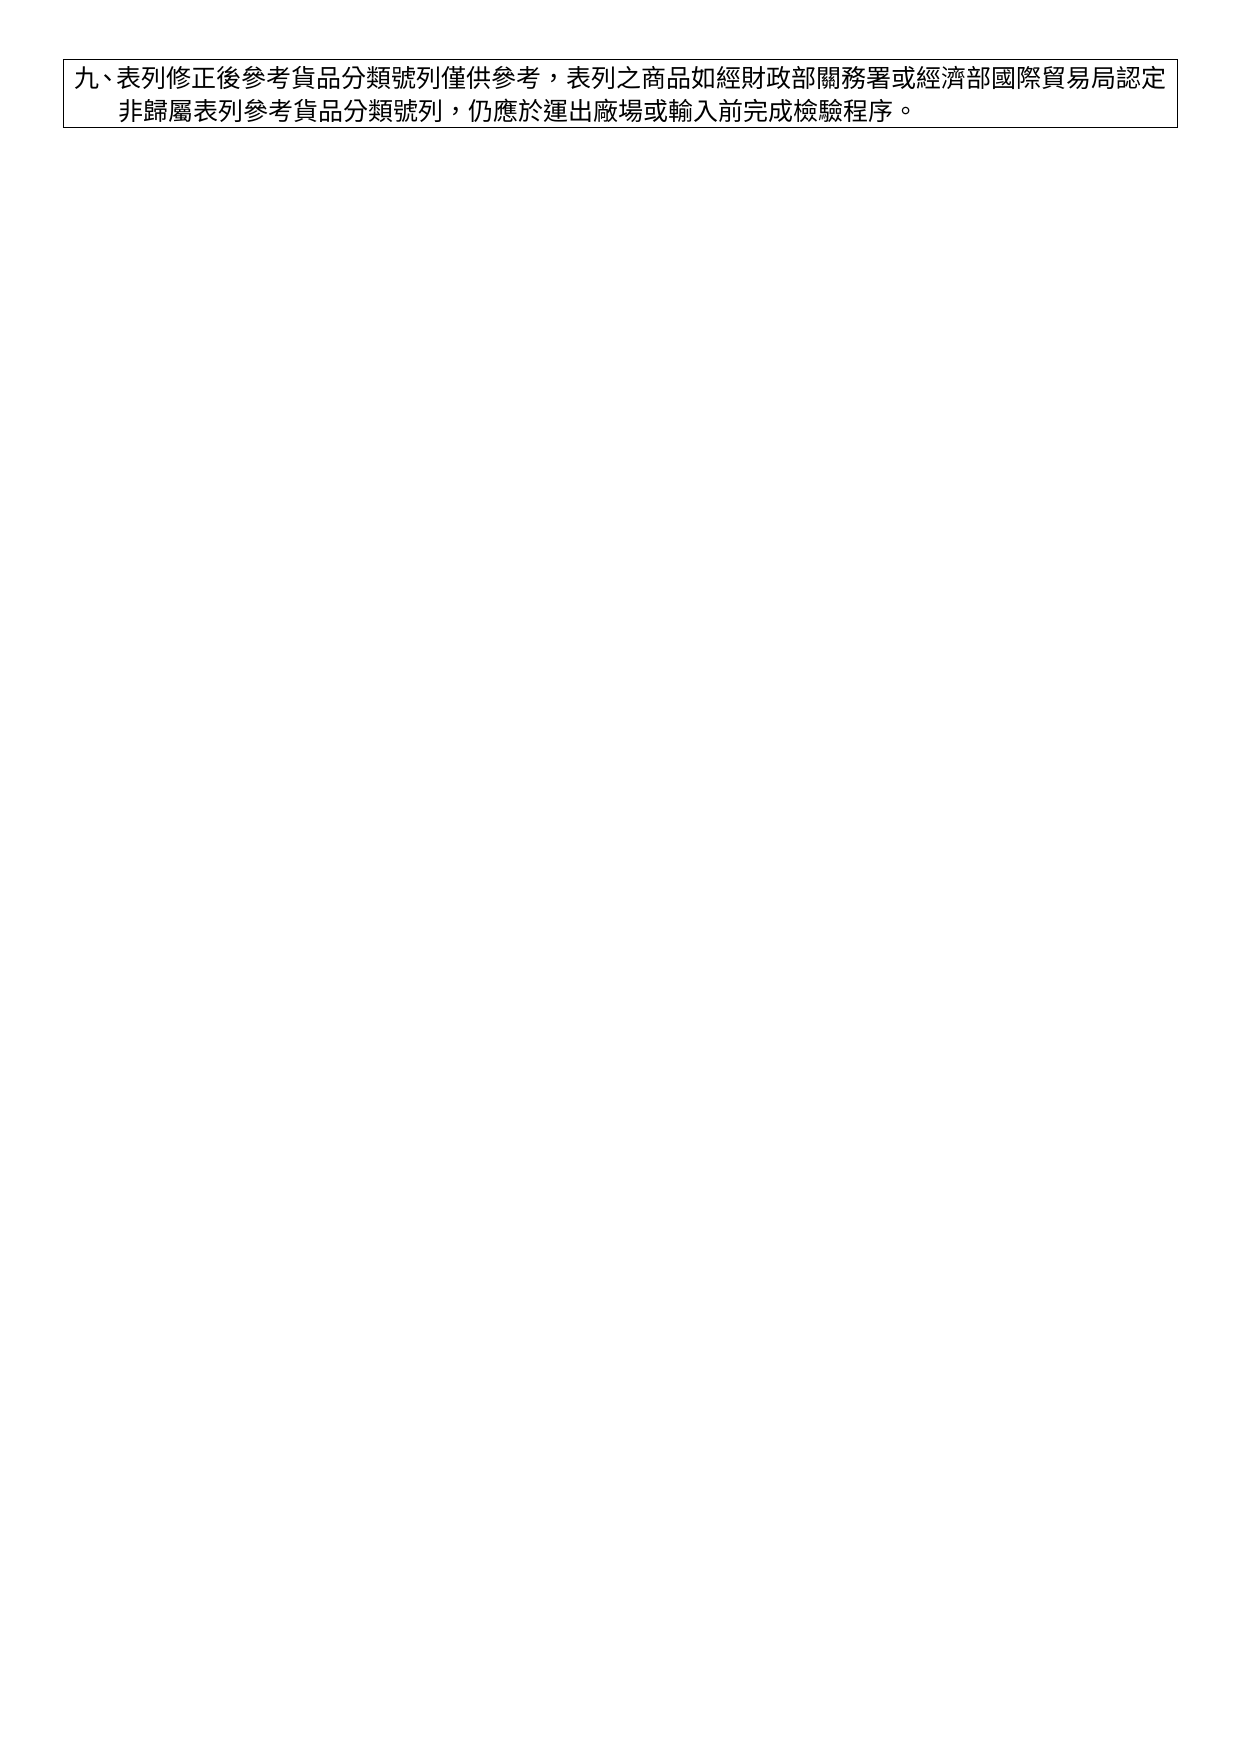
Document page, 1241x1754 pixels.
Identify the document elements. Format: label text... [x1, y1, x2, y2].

table_cell 九、表列修正後參考貨品分類號列僅供參考，表列之商品如經財政部關務署或經濟部國際貿易局認定非歸屬表列參考貨品分類號列，仍應於運出廠場或輸入前完成檢驗程序。 [64, 60, 1177, 127]
